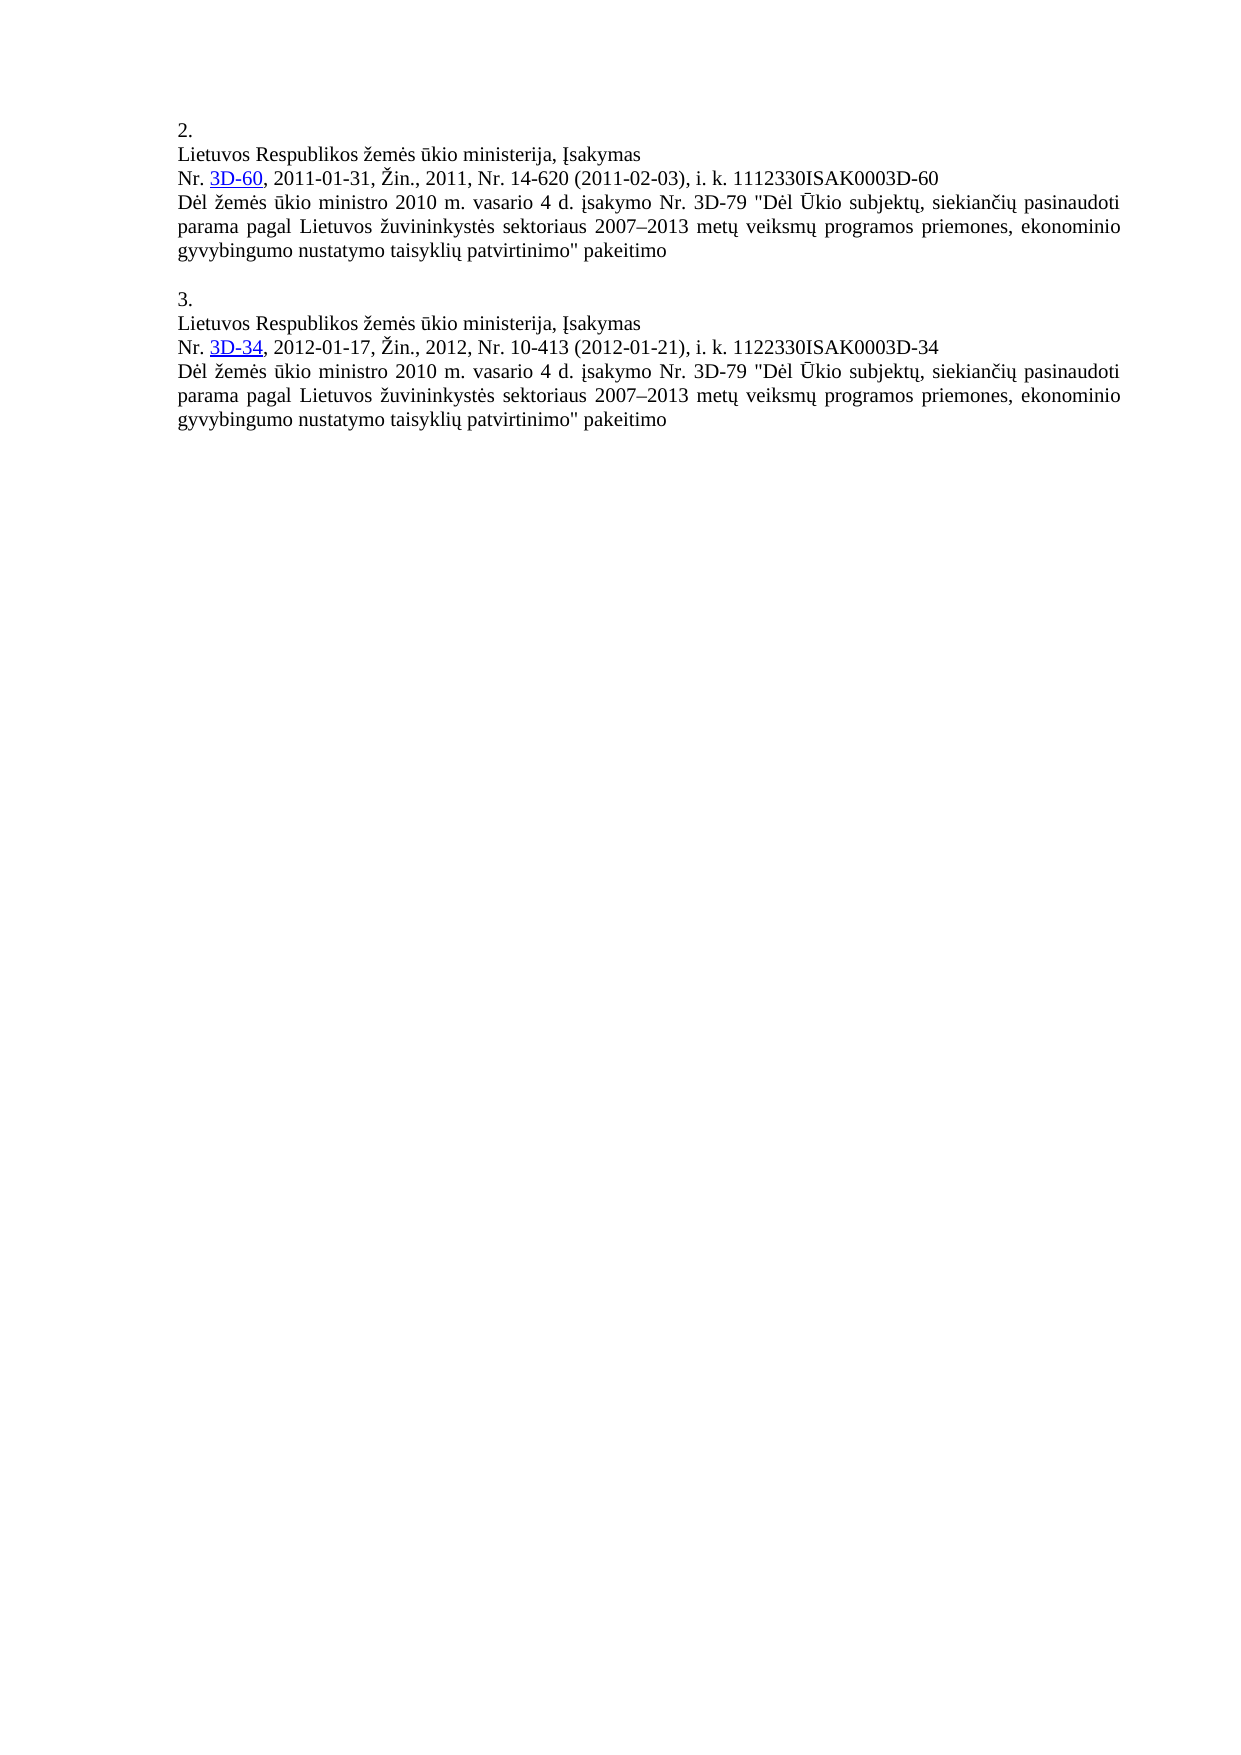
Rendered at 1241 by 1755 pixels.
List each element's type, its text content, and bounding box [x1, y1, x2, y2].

text Lietuvos Respublikos žemės ūkio ministerija, Įsakymas [177, 142, 1122, 166]
text Dėl žemės ūkio ministro 2010 m. vasario 4 d. įsakymo Nr. 3D-79 "Dėl Ūkio subjektų, siekiančių pasinaudoti parama pagal Lietuvos žuvininkystės sektoriaus 2007–2013 metų veiksmų programos priemones, ekonominio gyvybingumo nustatymo taisyklių patvirtinimo" pakeitimo [177, 190, 1122, 262]
text 2. [177, 118, 1122, 142]
text Nr. 3D-34, 2012-01-17, Žin., 2012, Nr. 10-413 (2012-01-21), i. k. 1122330ISAK0003D-34 [177, 335, 1122, 359]
text 3. [177, 287, 1122, 311]
text Nr. 3D-60, 2011-01-31, Žin., 2011, Nr. 14-620 (2011-02-03), i. k. 1112330ISAK0003D-60 [177, 166, 1122, 190]
text Lietuvos Respublikos žemės ūkio ministerija, Įsakymas [177, 311, 1122, 335]
text Dėl žemės ūkio ministro 2010 m. vasario 4 d. įsakymo Nr. 3D-79 "Dėl Ūkio subjektų, siekiančių pasinaudoti parama pagal Lietuvos žuvininkystės sektoriaus 2007–2013 metų veiksmų programos priemones, ekonominio gyvybingumo nustatymo taisyklių patvirtinimo" pakeitimo [177, 359, 1122, 431]
